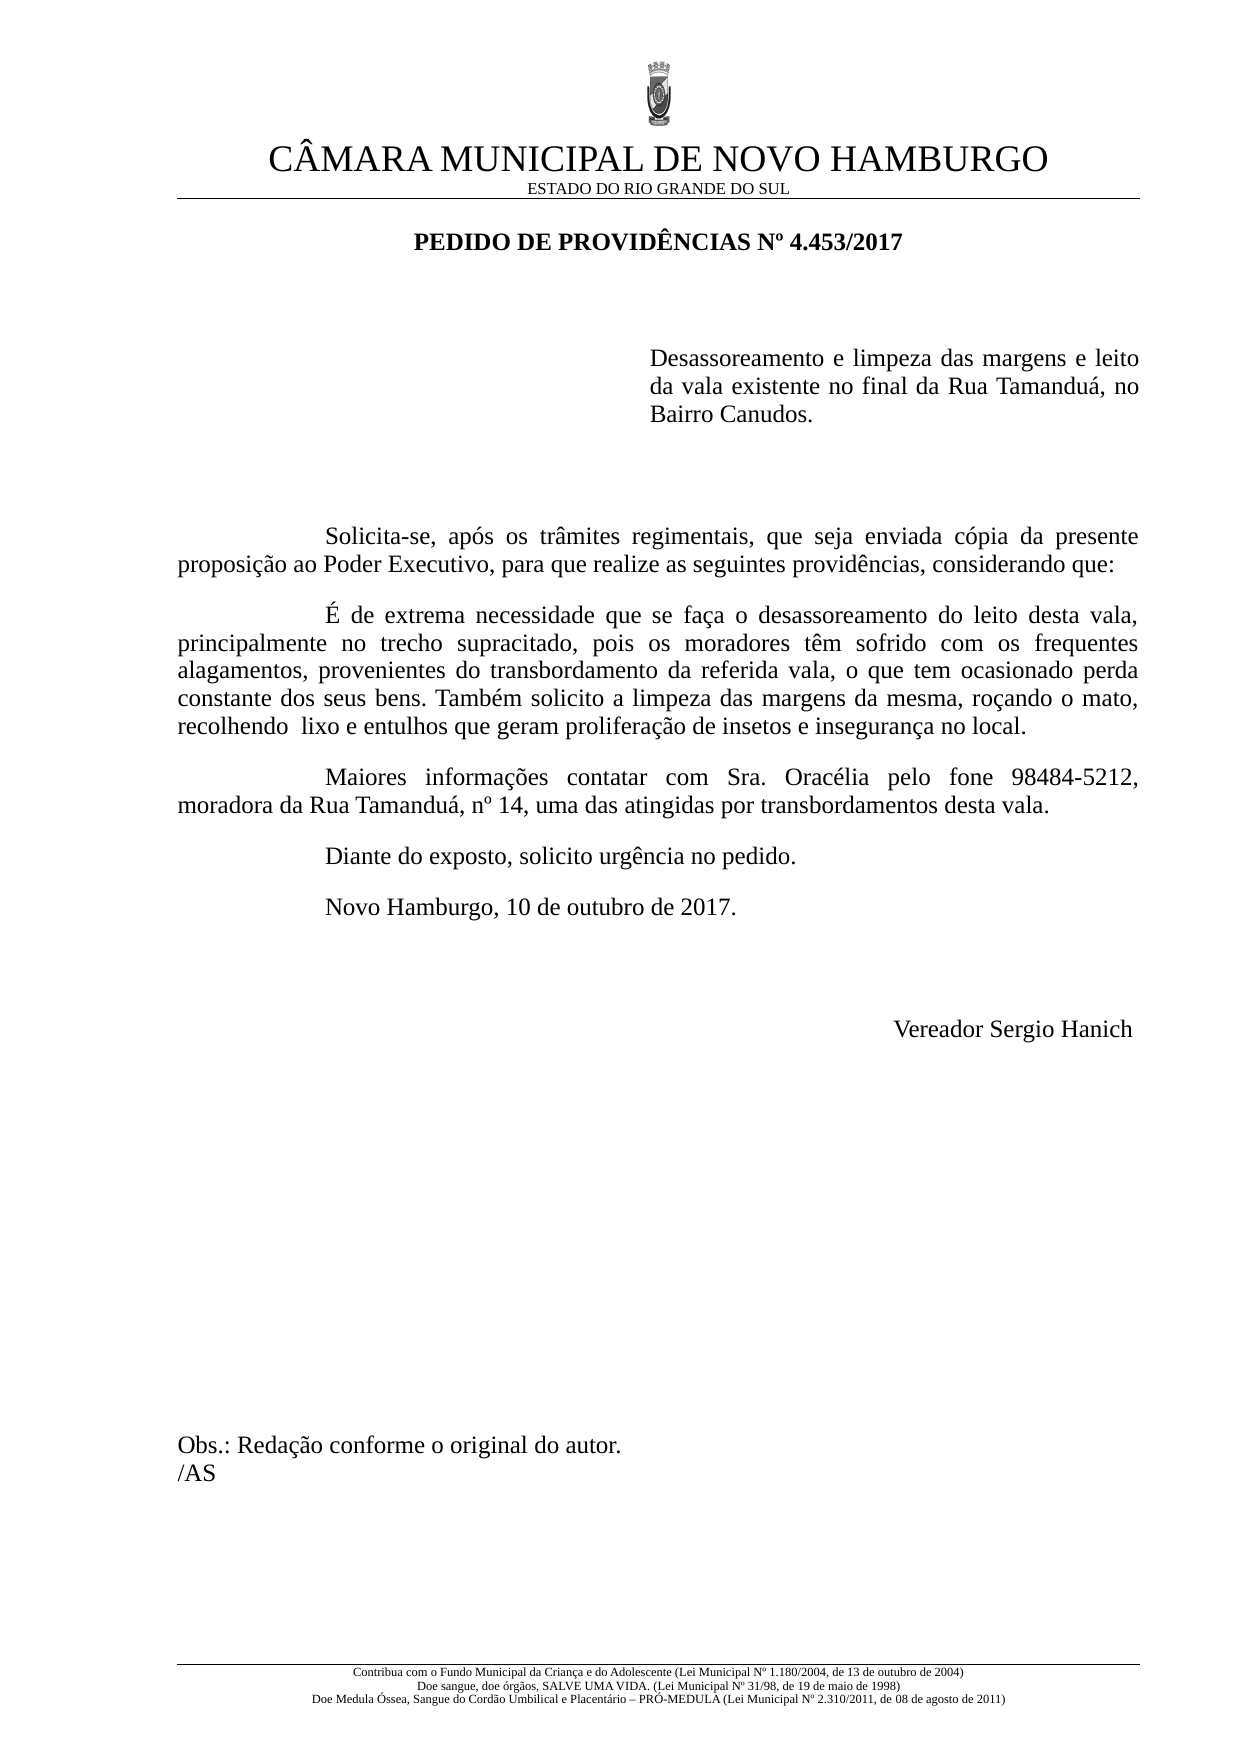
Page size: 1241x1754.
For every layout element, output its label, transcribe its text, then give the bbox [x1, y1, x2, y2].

text Obs.: Redação conforme o original do autor. [177, 1431, 1140, 1459]
text PEDIDO DE PROVIDÊNCIAS Nº 4.453/2017 [177, 228, 1140, 256]
text Desassoreamento e limpeza das margens e leito da vala existente no final da Rua Tamanduá, no Bairro Canudos. [649, 344, 1140, 428]
text Novo Hamburgo, 10 de outubro de 2017. [177, 893, 1140, 921]
text Maiores informações contatar com Sra. Oracélia pelo fone 98484-5212, moradora da Rua Tamanduá, nº 14, uma das atingidas por transbordamentos desta vala. [177, 763, 1140, 819]
text Solicita-se, após os trâmites regimentais, que seja enviada cópia da presente proposição ao Poder Executivo, para que realize as seguintes providências, considerando que: [177, 522, 1140, 578]
text /AS [177, 1459, 1140, 1487]
text Vereador Sergio Hanich [768, 1016, 1140, 1043]
text Diante do exposto, solicito urgência no pedido. [177, 842, 1140, 870]
text É de extrema necessidade que se faça o desassoreamento do leito desta vala, principalmente no trecho supracitado, pois os moradores têm sofrido com os frequentes alagamentos, provenientes do transbordamento da referida vala, o que tem ocasionado perda constante dos seus bens. Também solicito a limpeza das margens da mesma, roçando o mato, recolhendo lixo e entulhos que geram proliferação de insetos e insegurança no local. [177, 601, 1140, 740]
